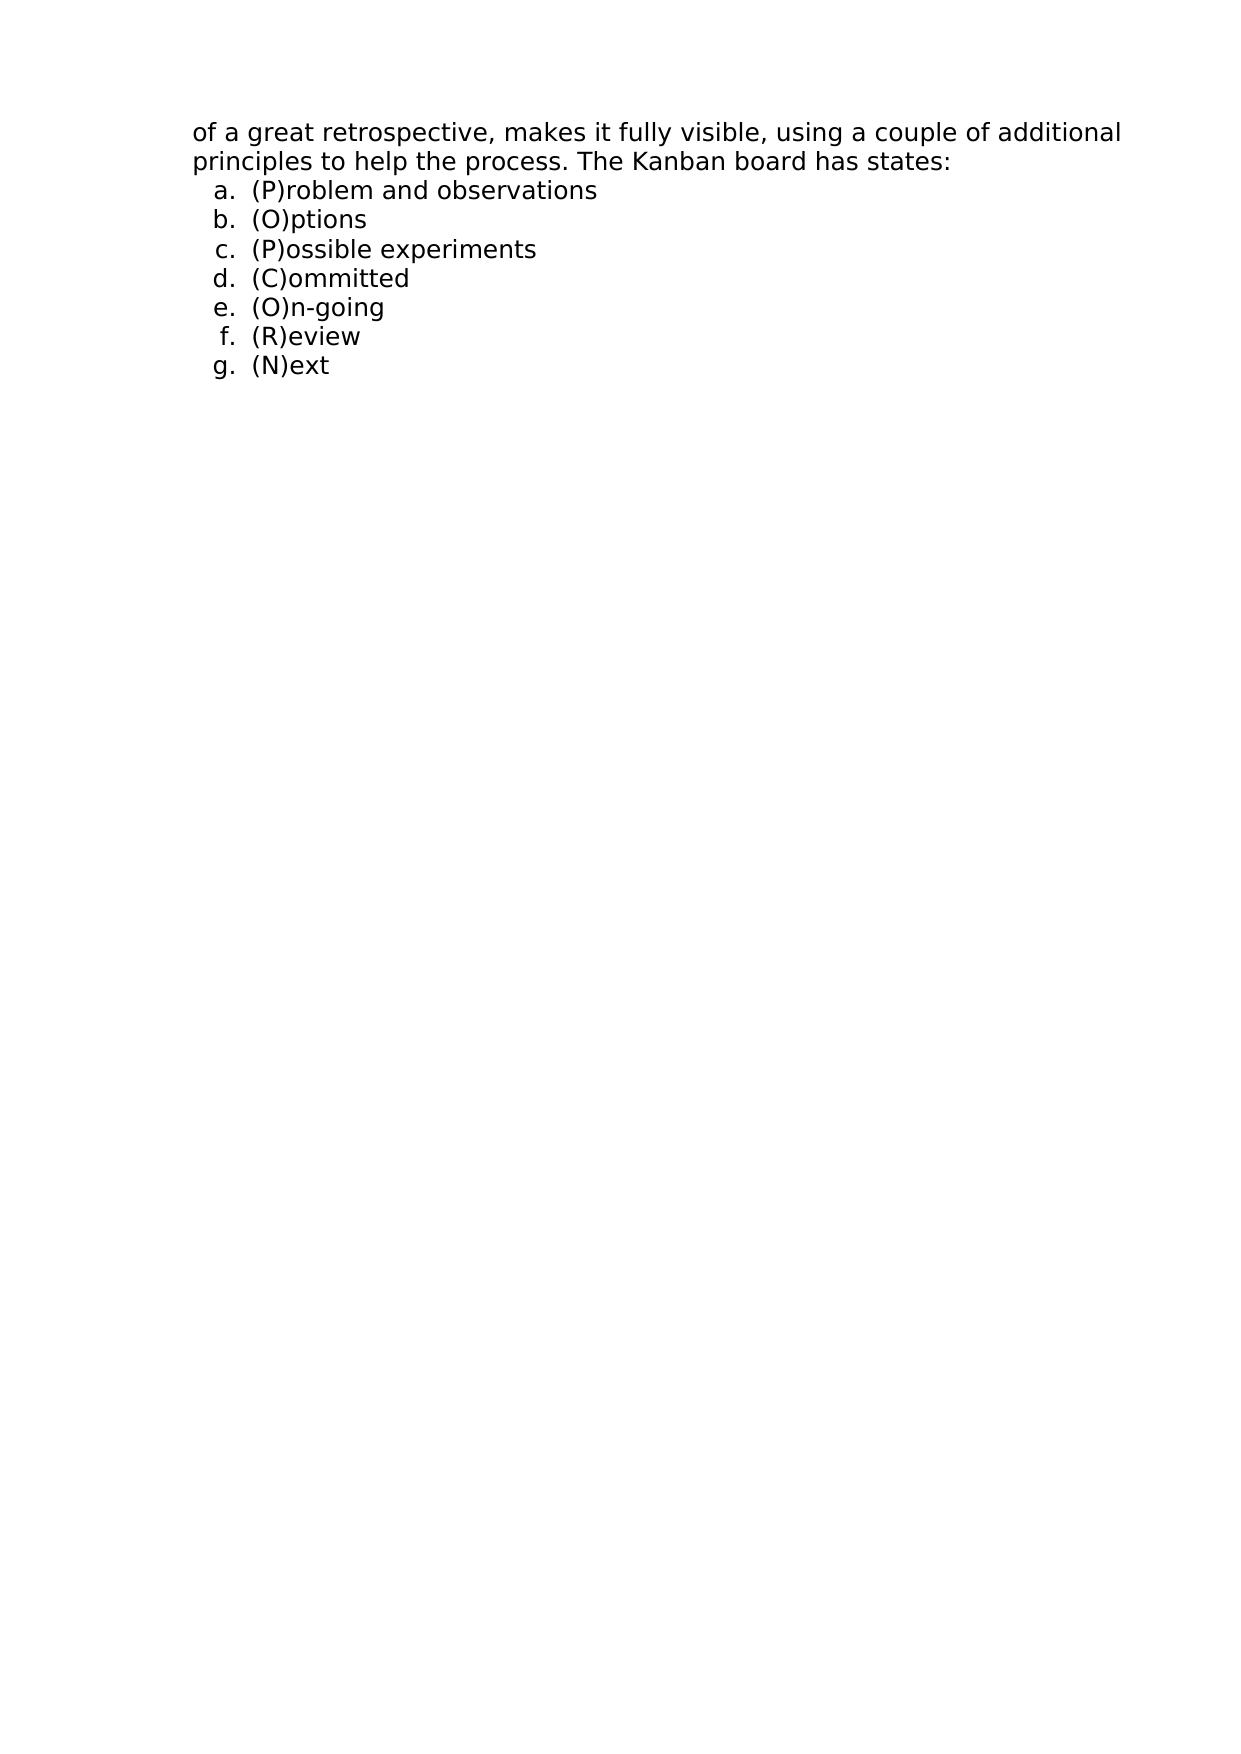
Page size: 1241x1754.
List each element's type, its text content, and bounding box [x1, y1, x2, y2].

list of a great retrospective, makes it fully visible, using a couple of additional principles to help the process. The Kanban board has states: [177, 118, 1122, 176]
list (P)roblem and observations [236, 176, 1122, 206]
list (P)ossible experiments [236, 235, 1122, 264]
list (O)n-going [236, 293, 1122, 322]
list (O)ptions [236, 206, 1122, 235]
list (R)eview [236, 322, 1122, 351]
list (N)ext [236, 351, 1122, 381]
list (C)ommitted [236, 264, 1122, 293]
